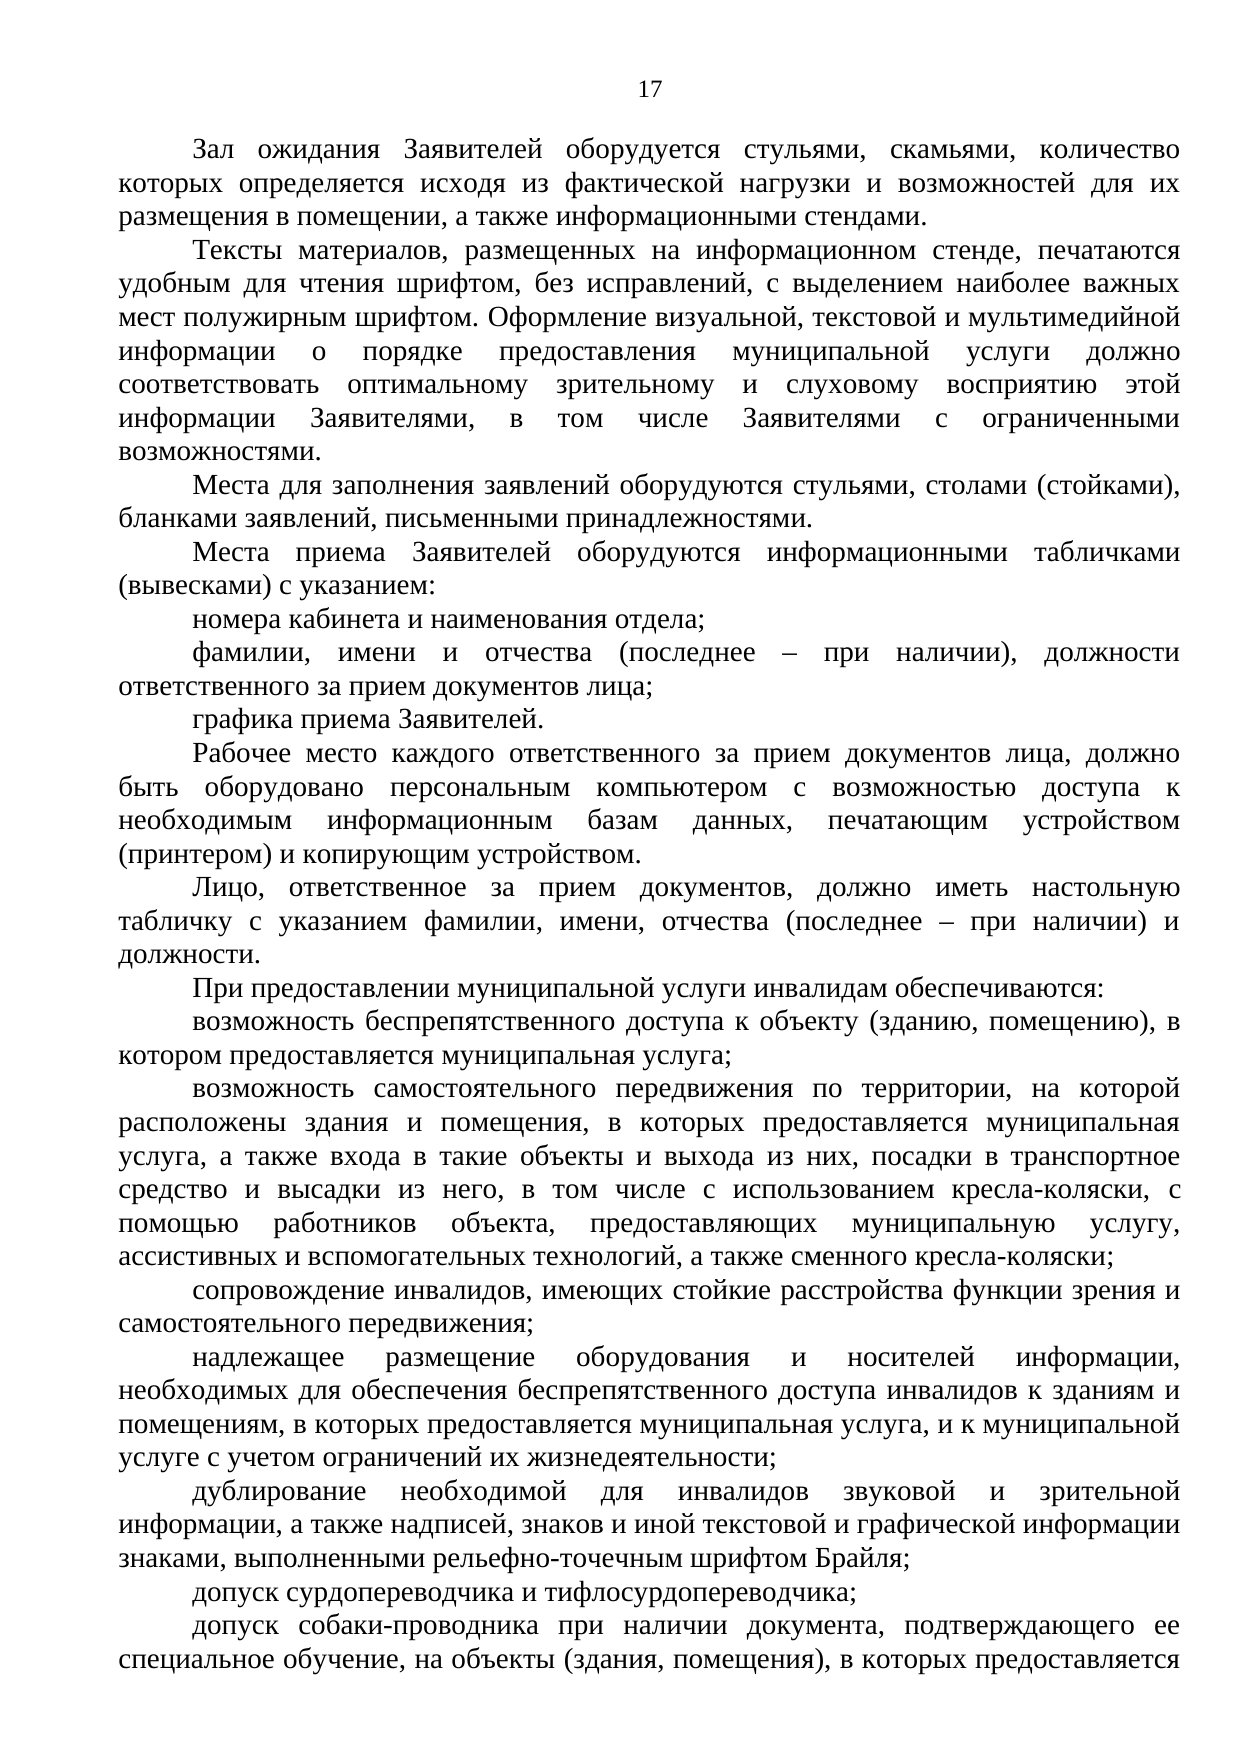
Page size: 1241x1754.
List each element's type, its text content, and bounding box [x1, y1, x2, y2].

text Места для заполнения заявлений оборудуются стульями, столами (стойками), бланками заявлений, письменными принадлежностями. [118, 467, 1181, 534]
text возможность самостоятельного передвижения по территории, на которой расположены здания и помещения, в которых предоставляется муниципальная услуга, а также входа в такие объекты и выхода из них, посадки в транспортное средство и высадки из него, в том числе с использованием кресла-коляски, с помощью работников объекта, предоставляющих муниципальную услугу, ассистивных и вспомогательных технологий, а также сменного кресла-коляски; [118, 1071, 1181, 1272]
text допуск сурдопереводчика и тифлосурдопереводчика; [118, 1574, 1181, 1607]
text сопровождение инвалидов, имеющих стойкие расстройства функции зрения и самостоятельного передвижения; [118, 1272, 1181, 1339]
text Места приема Заявителей оборудуются информационными табличками (вывесками) с указанием: [118, 534, 1181, 601]
text Тексты материалов, размещенных на информационном стенде, печатаются удобным для чтения шрифтом, без исправлений, с выделением наиболее важных мест полужирным шрифтом. Оформление визуальной, текстовой и мультимедийной информации о порядке предоставления муниципальной услуги должно соответствовать оптимальному зрительному и слуховому восприятию этой информации Заявителями, в том числе Заявителями с ограниченными возможностями. [118, 232, 1181, 467]
text Рабочее место каждого ответственного за прием документов лица, должно быть оборудовано персональным компьютером с возможностью доступа к необходимым информационным базам данных, печатающим устройством (принтером) и копирующим устройством. [118, 735, 1181, 869]
text Лицо, ответственное за прием документов, должно иметь настольную табличку с указанием фамилии, имени, отчества (последнее – при наличии) и должности. [118, 869, 1181, 970]
text надлежащее размещение оборудования и носителей информации, необходимых для обеспечения беспрепятственного доступа инвалидов к зданиям и помещениям, в которых предоставляется муниципальная услуга, и к муниципальной услуге с учетом ограничений их жизнедеятельности; [118, 1339, 1181, 1473]
text допуск собаки-проводника при наличии документа, подтверждающего ее специальное обучение, на объекты (здания, помещения), в которых предоставляется [118, 1607, 1181, 1674]
text дублирование необходимой для инвалидов звуковой и зрительной информации, а также надписей, знаков и иной текстовой и графической информации знаками, выполненными рельефно-точечным шрифтом Брайля; [118, 1473, 1181, 1574]
text номера кабинета и наименования отдела; [118, 601, 1181, 634]
text Зал ожидания Заявителей оборудуется стульями, скамьями, количество которых определяется исходя из фактической нагрузки и возможностей для их размещения в помещении, а также информационными стендами. [118, 131, 1181, 232]
text фамилии, имени и отчества (последнее – при наличии), должности ответственного за прием документов лица; [118, 634, 1181, 702]
text графика приема Заявителей. [118, 702, 1181, 735]
text возможность беспрепятственного доступа к объекту (зданию, помещению), в котором предоставляется муниципальная услуга; [118, 1003, 1181, 1071]
text При предоставлении муниципальной услуги инвалидам обеспечиваются: [118, 970, 1181, 1003]
